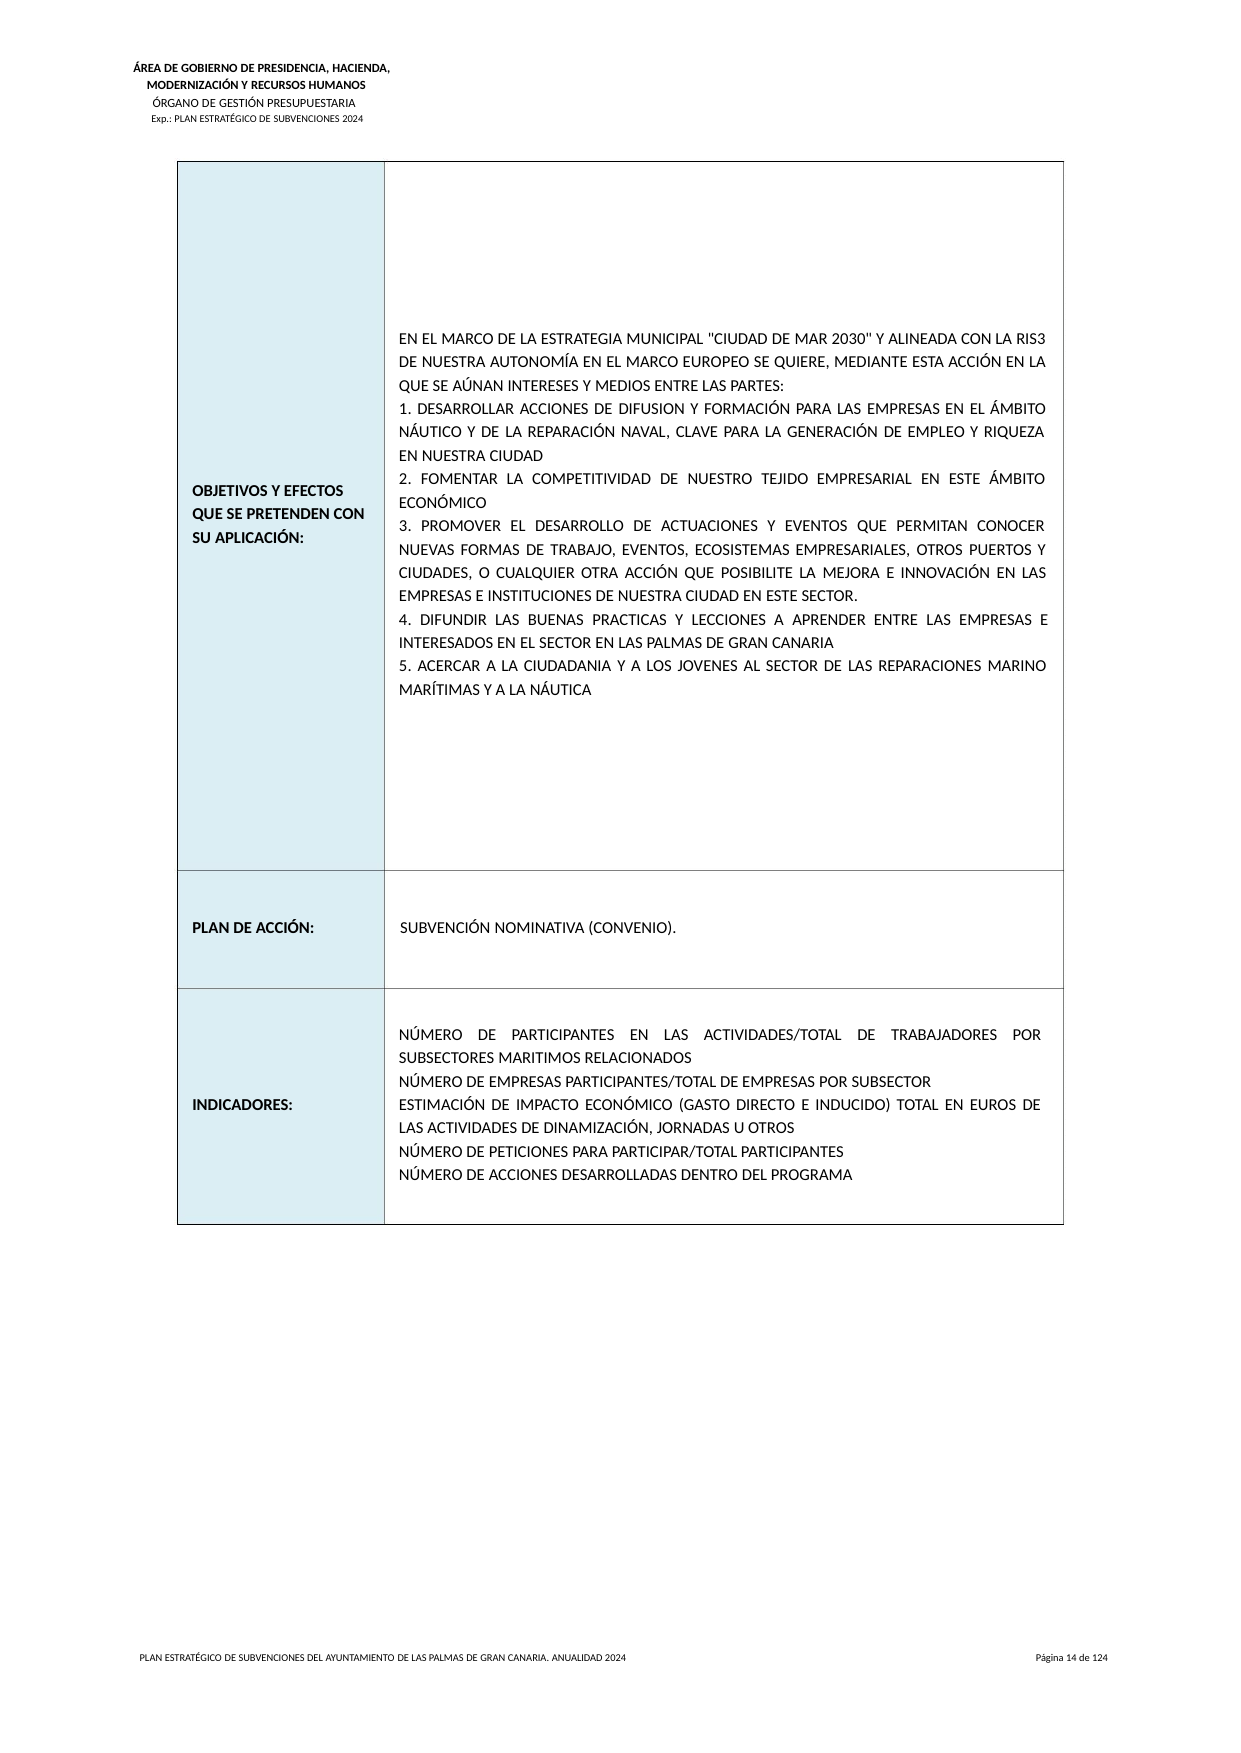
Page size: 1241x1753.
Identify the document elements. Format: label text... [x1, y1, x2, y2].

text QUE SE PRETENDEN CON [192, 503, 389, 524]
text 2 [399, 468, 407, 489]
text EMPRESAS E INSTITUCIONES DE NUESTRA CIUDAD EN ESTE SECTOR. [399, 585, 1074, 606]
text EN EL MARCO DE LA ESTRATEGIA MUNICIPAL "CIUDAD DE MAR 2030" Y ALINEADA CON LA RIS3 [399, 328, 1074, 348]
text NÚMERO DE PETICIONES PARA PARTICIPAR/TOTAL PARTICIPANTES [399, 1141, 879, 1161]
text 5 [399, 656, 432, 676]
text NÚMERO DE EMPRESAS PARTICIPANTES/TOTAL DE EMPRESAS POR SUBSECTOR [399, 1071, 1072, 1091]
text INTERESADOS EN EL SECTOR EN LAS PALMAS DE GRAN CANARIA [399, 632, 1074, 653]
text SUBSECTORES MARITIMOS RELACIONADOS [399, 1047, 1072, 1068]
text SU APLICACIÓN: [192, 527, 389, 547]
text Exp.: PLAN ESTRATÉGICO DE SUBVENCIONES 2024 [151, 112, 415, 125]
text NÁUTICO Y DE LA REPARACIÓN NAVAL, CLAVE PARA LA GENERACIÓN DE EMPLEO Y RIQUEZA [399, 422, 1074, 442]
text MARÍTIMAS Y A LA NÁUTICA [399, 679, 616, 699]
text EN NUESTRA CIUDAD [399, 445, 1074, 466]
text INDICADORES: [192, 1094, 318, 1114]
text 3 [399, 515, 432, 536]
text CIUDADES, O CUALQUIER OTRA ACCIÓN QUE POSIBILITE LA MEJORA E INNOVACIÓN EN LAS [399, 562, 1074, 582]
text ESTIMACIÓN DE IMPACTO ECONÓMICO (GASTO DIRECTO E INDUCIDO) TOTAL EN EUROS DE [399, 1094, 1072, 1114]
text LAS ACTIVIDADES DE DINAMIZACIÓN, JORNADAS U OTROS [399, 1117, 1072, 1138]
text ECONÓMICO [399, 492, 1074, 512]
text ÁREA DE GOBIERNO DE PRESIDENCIA, HACIENDA, [133, 60, 415, 75]
text . PROMOVER EL DESARROLLO DE ACTUACIONES Y EVENTOS QUE PERMITAN CONOCER [432, 515, 1074, 536]
text MODERNIZACIÓN Y RECURSOS HUMANOS [147, 77, 415, 93]
text OBJETIVOS Y EFECTOS [192, 480, 389, 501]
text NÚMERO DE ACCIONES DESARROLLADAS DENTRO DEL PROGRAMA [399, 1164, 879, 1185]
text . FOMENTAR LA COMPETITIVIDAD DE NUESTRO TEJIDO EMPRESARIAL EN ESTE ÁMBITO [407, 468, 1074, 489]
picture [174, 158, 1066, 1227]
text 4 [399, 609, 407, 629]
text SUBVENCIÓN NOMINATIVA (CONVENIO). [400, 917, 703, 937]
text 1 [399, 398, 407, 419]
text ÓRGANO DE GESTIÓN PRESUPUESTARIA [152, 95, 415, 110]
text PLAN ESTRATÉGICO DE SUBVENCIONES DEL AYUNTAMIENTO DE LAS PALMAS DE GRAN CANARIA. ANUALIDAD 2024 [139, 1652, 653, 1664]
text Página 14 de 124 [1036, 1652, 1123, 1664]
text PLAN DE ACCIÓN: [192, 917, 339, 937]
text QUE SE AÚNAN INTERESES Y MEDIOS ENTRE LAS PARTES: [399, 375, 1074, 395]
text DE NUESTRA AUTONOMÍA EN EL MARCO EUROPEO SE QUIERE, MEDIANTE ESTA ACCIÓN EN LA [399, 351, 1074, 372]
text NÚMERO DE PARTICIPANTES EN LAS ACTIVIDADES/TOTAL DE TRABAJADORES POR [399, 1024, 1072, 1044]
text . ACERCAR A LA CIUDADANIA Y A LOS JOVENES AL SECTOR DE LAS REPARACIONES MARINO [432, 656, 1074, 676]
text NUEVAS FORMAS DE TRABAJO, EVENTOS, ECOSISTEMAS EMPRESARIALES, OTROS PUERTOS Y [399, 539, 1074, 559]
text . DIFUNDIR LAS BUENAS PRACTICAS Y LECCIONES A APRENDER ENTRE LAS EMPRESAS E [407, 609, 1074, 629]
text . DESARROLLAR ACCIONES DE DIFUSION Y FORMACIÓN PARA LAS EMPRESAS EN EL ÁMBITO [407, 398, 1074, 419]
